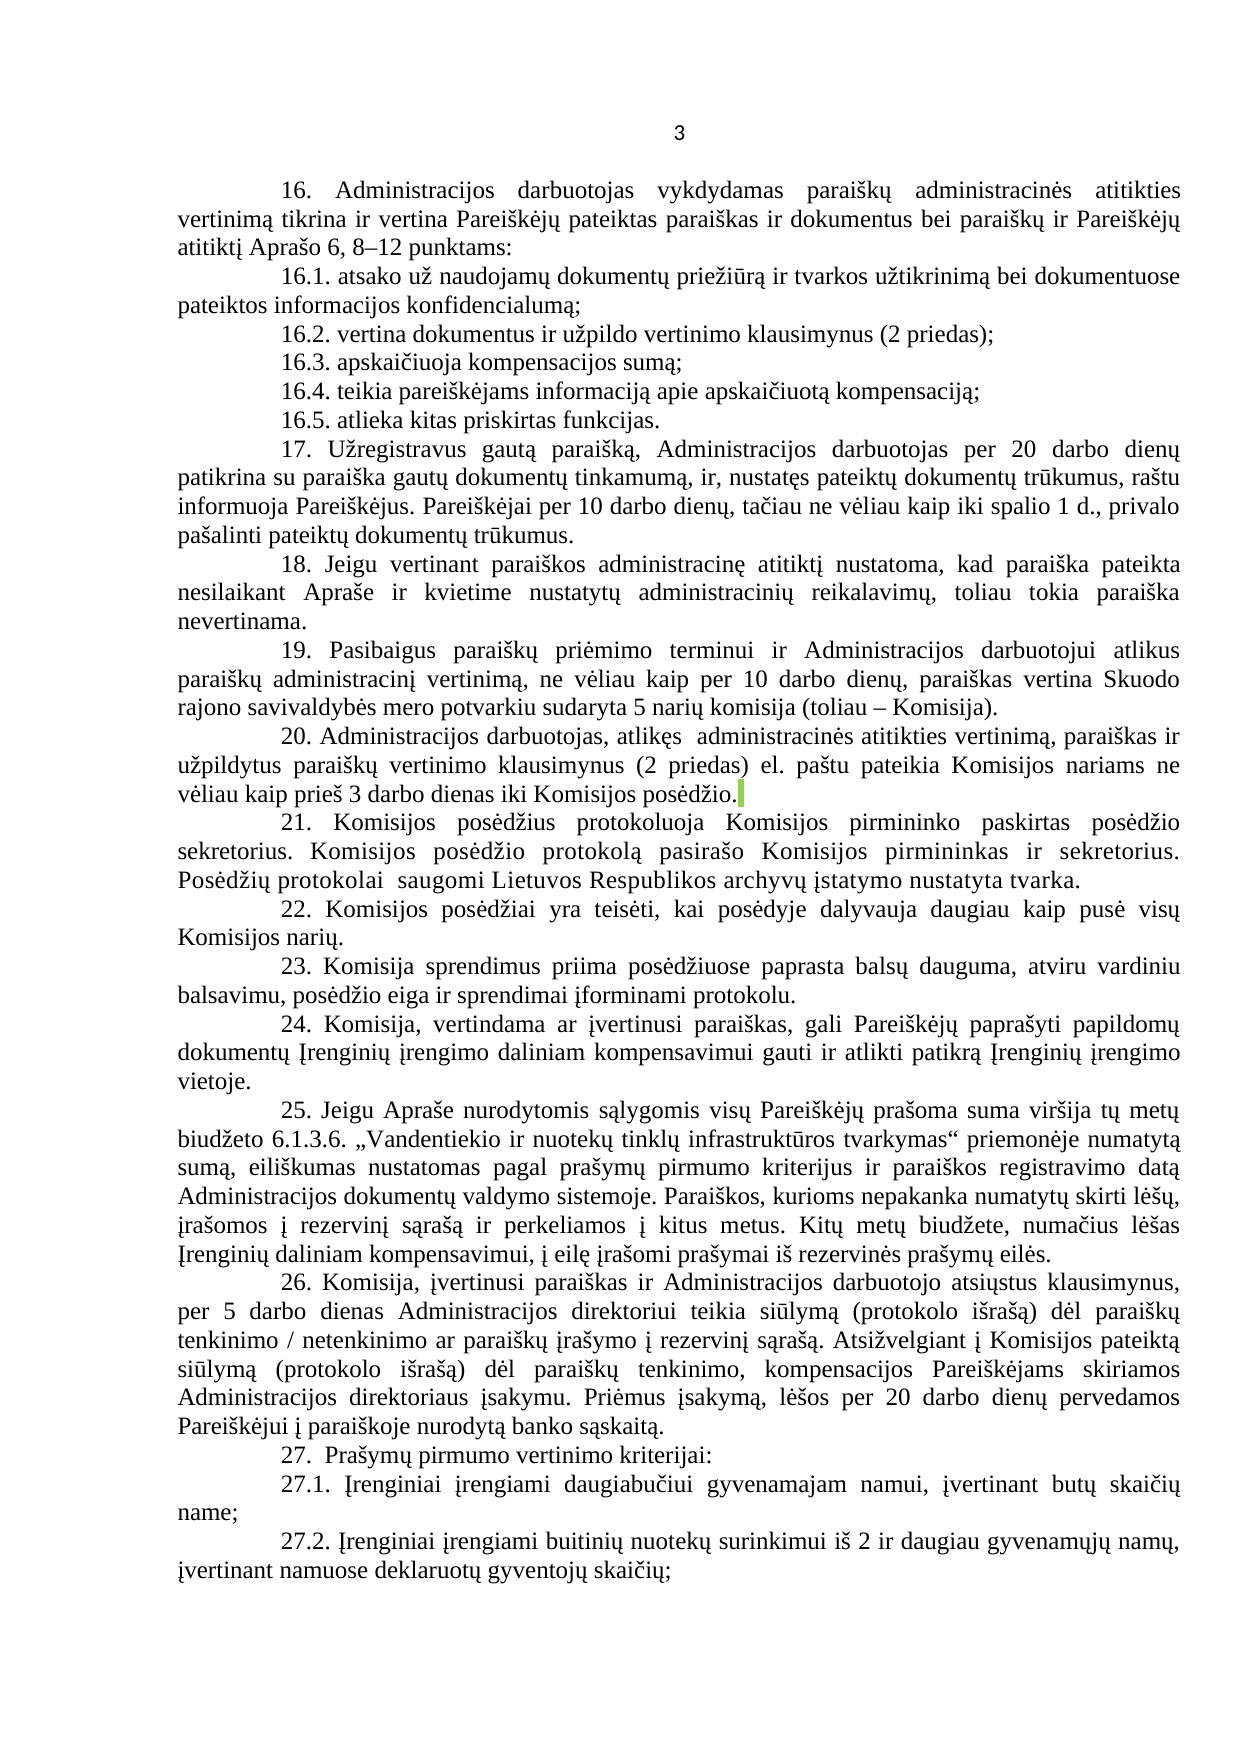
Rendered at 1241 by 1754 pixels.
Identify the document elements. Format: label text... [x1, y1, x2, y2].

text 21. Komisijos posėdžius protokoluoja Komisijos pirmininko paskirtas posėdžio sekretorius. Komisijos posėdžio protokolą pasirašo Komisijos pirmininkas ir sekretorius. Posėdžių protokolai saugomi Lietuvos Respublikos archyvų įstatymo nustatyta tvarka. [177, 807, 1181, 894]
text 19. Pasibaigus paraiškų priėmimo terminui ir Administracijos darbuotojui atlikus paraiškų administracinį vertinimą, ne vėliau kaip per 10 darbo dienų, paraiškas vertina Skuodo rajono savivaldybės mero potvarkiu sudaryta 5 narių komisija (toliau – Komisija). [177, 635, 1181, 721]
text 22. Komisijos posėdžiai yra teisėti, kai posėdyje dalyvauja daugiau kaip pusė visų Komisijos narių. [177, 894, 1181, 951]
text 17. Užregistravus gautą paraišką, Administracijos darbuotojas per 20 darbo dienų patikrina su paraiška gautų dokumentų tinkamumą, ir, nustatęs pateiktų dokumentų trūkumus, raštu informuoja Pareiškėjus. Pareiškėjai per 10 darbo dienų, tačiau ne vėliau kaip iki spalio 1 d., privalo pašalinti pateiktų dokumentų trūkumus. [177, 434, 1181, 549]
text 16.3. apskaičiuoja kompensacijos sumą; [281, 347, 1181, 376]
text 20. Administracijos darbuotojas, atlikęs administracinės atitikties vertinimą, paraiškas ir užpildytus paraiškų vertinimo klausimynus (2 priedas) el. paštu pateikia Komisijos nariams ne vėliau kaip prieš 3 darbo dienas iki Komisijos posėdžio. [177, 721, 1181, 807]
text 25. Jeigu Apraše nurodytomis sąlygomis visų Pareiškėjų prašoma suma viršija tų metų biudžeto 6.1.3.6. „Vandentiekio ir nuotekų tinklų infrastruktūros tvarkymas“ priemonėje numatytą sumą, eiliškumas nustatomas pagal prašymų pirmumo kriterijus ir paraiškos registravimo datą Administracijos dokumentų valdymo sistemoje. Paraiškos, kurioms nepakanka numatytų skirti lėšų, įrašomos į rezervinį sąrašą ir perkeliamos į kitus metus. Kitų metų biudžete, numačius lėšas Įrenginių daliniam kompensavimui, į eilę įrašomi prašymai iš rezervinės prašymų eilės. [177, 1095, 1181, 1267]
text 16.5. atlieka kitas priskirtas funkcijas. [281, 405, 1181, 434]
text 27.2. Įrenginiai įrengiami buitinių nuotekų surinkimui iš 2 ir daugiau gyvenamųjų namų, įvertinant namuose deklaruotų gyventojų skaičių; [177, 1526, 1181, 1584]
text 23. Komisija sprendimus priima posėdžiuose paprasta balsų dauguma, atviru vardiniu balsavimu, posėdžio eiga ir sprendimai įforminami protokolu. [177, 951, 1181, 1009]
text 16.1. atsako už naudojamų dokumentų priežiūrą ir tvarkos užtikrinimą bei dokumentuose pateiktos informacijos konfidencialumą; [177, 261, 1181, 319]
text 27.1. Įrenginiai įrengiami daugiabučiui gyvenamajam namui, įvertinant butų skaičių name; [177, 1469, 1181, 1526]
text 16. Administracijos darbuotojas vykdydamas paraiškų administracinės atitikties vertinimą tikrina ir vertina Pareiškėjų pateiktas paraiškas ir dokumentus bei paraiškų ir Pareiškėjų atitiktį Aprašo 6, 8–12 punktams: [177, 175, 1181, 261]
text 16.2. vertina dokumentus ir užpildo vertinimo klausimynus (2 priedas); [281, 319, 1181, 347]
text 27. Prašymų pirmumo vertinimo kriterijai: [177, 1440, 1181, 1469]
text 18. Jeigu vertinant paraiškos administracinę atitiktį nustatoma, kad paraiška pateikta nesilaikant Apraše ir kvietime nustatytų administracinių reikalavimų, toliau tokia paraiška nevertinama. [177, 549, 1181, 635]
text 24. Komisija, vertindama ar įvertinusi paraiškas, gali Pareiškėjų paprašyti papildomų dokumentų Įrenginių įrengimo daliniam kompensavimui gauti ir atlikti patikrą Įrenginių įrengimo vietoje. [177, 1009, 1181, 1095]
text 16.4. teikia pareiškėjams informaciją apie apskaičiuotą kompensaciją; [177, 376, 1181, 405]
text 26. Komisija, įvertinusi paraiškas ir Administracijos darbuotojo atsiųstus klausimynus, per 5 darbo dienas Administracijos direktoriui teikia siūlymą (protokolo išrašą) dėl paraiškų tenkinimo / netenkinimo ar paraiškų įrašymo į rezervinį sąrašą. Atsižvelgiant į Komisijos pateiktą siūlymą (protokolo išrašą) dėl paraiškų tenkinimo, kompensacijos Pareiškėjams skiriamos Administracijos direktoriaus įsakymu. Priėmus įsakymą, lėšos per 20 darbo dienų pervedamos Pareiškėjui į paraiškoje nurodytą banko sąskaitą. [177, 1267, 1181, 1440]
